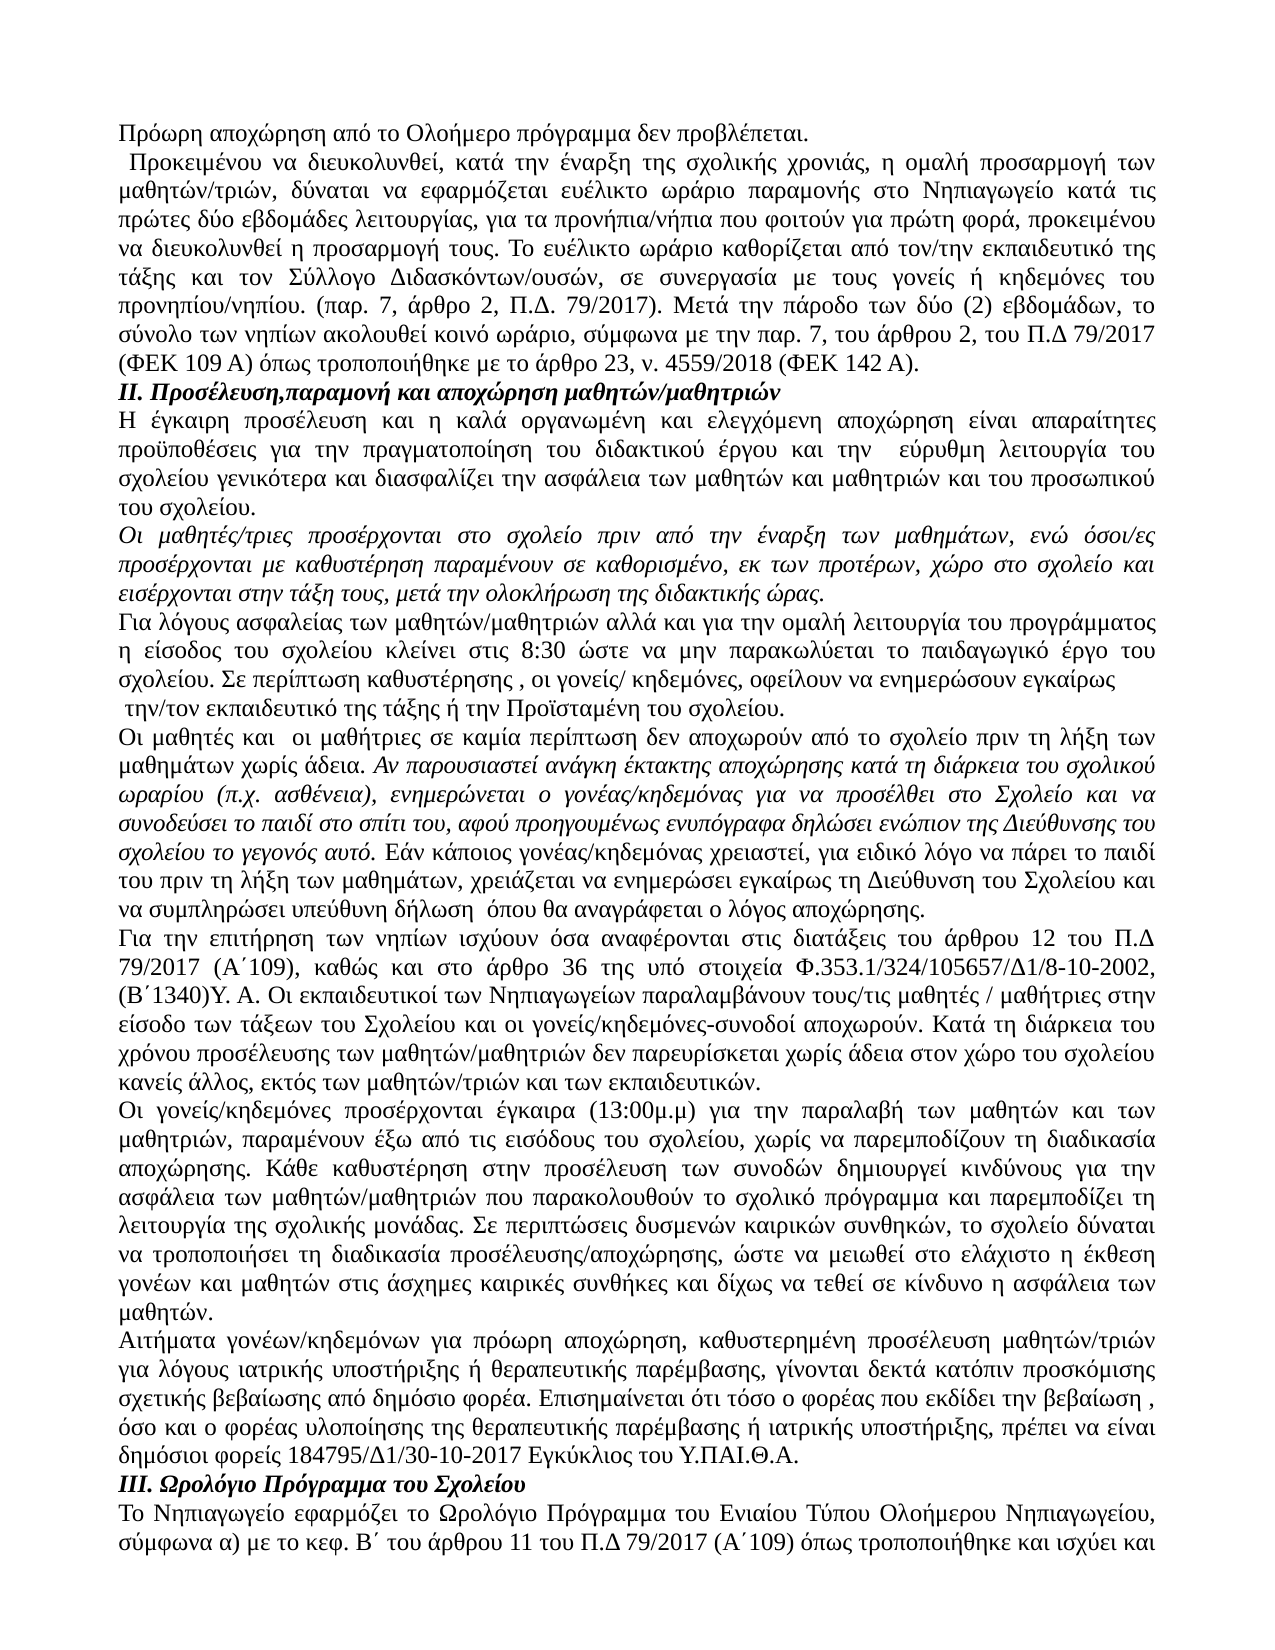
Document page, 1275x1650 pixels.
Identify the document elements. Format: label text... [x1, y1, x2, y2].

text Πρόωρη αποχώρηση από το Ολοήμερο πρόγραμμα δεν προβλέπεται. [118, 118, 1157, 147]
text Οι γονείς/κηδεμόνες προσέρχονται έγκαιρα (13:00μ.μ) για την παραλαβή των μαθητών και των μαθητριών, παραμένουν έξω από τις εισόδους του σχολείου, χωρίς να παρεμποδίζουν τη διαδικασία αποχώρησης. Κάθε καθυστέρηση στην προσέλευση των συνοδών δημιουργεί κινδύνους για την ασφάλεια των μαθητών/μαθητριών που παρακολουθούν το σχολικό πρόγραμμα και παρεμποδίζει τη λειτουργία της σχολικής μονάδας. Σε περιπτώσεις δυσμενών καιρικών συνθηκών, το σχολείο δύναται να τροποποιήσει τη διαδικασία προσέλευσης/αποχώρησης, ώστε να μειωθεί στο ελάχιστο η έκθεση γονέων και μαθητών στις άσχημες καιρικές συνθήκες και δίχως να τεθεί σε κίνδυνο η ασφάλεια των μαθητών. [118, 1096, 1157, 1326]
text Για λόγους ασφαλείας των μαθητών/μαθητριών αλλά και για την ομαλή λειτουργία του προγράμματος η είσοδος του σχολείου κλείνει στις 8:30 ώστε να μην παρακωλύεται το παιδαγωγικό έργο του σχολείου. Σε περίπτωση καθυστέρησης , οι γονείς/ κηδεμόνες, οφείλουν να ενημερώσουν εγκαίρως [118, 607, 1157, 693]
text Αιτήματα γονέων/κηδεμόνων για πρόωρη αποχώρηση, καθυστερημένη προσέλευση μαθητών/τριών για λόγους ιατρικής υποστήριξης ή θεραπευτικής παρέμβασης, γίνονται δεκτά κατόπιν προσκόμισης σχετικής βεβαίωσης από δημόσιο φορέα. Επισημαίνεται ότι τόσο ο φορέας που εκδίδει την βεβαίωση , όσο και ο φορέας υλοποίησης της θεραπευτικής παρέμβασης ή ιατρικής υποστήριξης, πρέπει να είναι δημόσιοι φορείς 184795/Δ1/30-10-2017 Εγκύκλιος του Υ.ΠΑΙ.Θ.Α. [118, 1326, 1157, 1469]
text Προκειμένου να διευκολυνθεί, κατά την έναρξη της σχολικής χρονιάς, η ομαλή προσαρμογή των μαθητών/τριών, δύναται να εφαρμόζεται ευέλικτο ωράριο παραμονής στο Νηπιαγωγείο κατά τις πρώτες δύο εβδομάδες λειτουργίας, για τα προνήπια/νήπια που φοιτούν για πρώτη φορά, προκειμένου να διευκολυνθεί η προσαρμογή τους. Το ευέλικτο ωράριο καθορίζεται από τον/την εκπαιδευτικό της τάξης και τον Σύλλογο Διδασκόντων/ουσών, σε συνεργασία με τους γονείς ή κηδεμόνες του προνηπίου/νηπίου. (παρ. 7, άρθρο 2, Π.Δ. 79/2017). Μετά την πάροδο των δύο (2) εβδομάδων, το σύνολο των νηπίων ακολουθεί κοινό ωράριο, σύμφωνα με την παρ. 7, του άρθρου 2, του Π.Δ 79/2017 (ΦΕΚ 109 Α) όπως τροποποιήθηκε με το άρθρο 23, ν. 4559/2018 (ΦΕΚ 142 Α). [118, 147, 1157, 377]
text II. Προσέλευση,παραμονή και αποχώρηση μαθητών/μαθητριών [118, 377, 1157, 406]
text Οι μαθητές και οι μαθήτριες σε καμία περίπτωση δεν αποχωρούν από το σχολείο πριν τη λήξη των μαθημάτων χωρίς άδεια. Αν παρουσιαστεί ανάγκη έκτακτης αποχώρησης κατά τη διάρκεια του σχολικού ωραρίου (π.χ. ασθένεια), ενημερώνεται ο γονέας/κηδεμόνας για να προσέλθει στο Σχολείο και να συνοδεύσει το παιδί στο σπίτι του, αφού προηγουμένως ενυπόγραφα δηλώσει ενώπιον της Διεύθυνσης του σχολείου το γεγονός αυτό. Εάν κάποιος γονέας/κηδεμόνας χρειαστεί, για ειδικό λόγο να πάρει το παιδί του πριν τη λήξη των μαθημάτων, χρειάζεται να ενημερώσει εγκαίρως τη Διεύθυνση του Σχολείου και να συμπληρώσει υπεύθυνη δήλωση όπου θα αναγράφεται ο λόγος αποχώρησης. [118, 722, 1157, 923]
text Οι μαθητές/τριες προσέρχονται στο σχολείο πριν από την έναρξη των μαθημάτων, ενώ όσοι/ες προσέρχονται με καθυστέρηση παραμένουν σε καθορισμένο, εκ των προτέρων, χώρο στο σχολείο και εισέρχονται στην τάξη τους, μετά την ολοκλήρωση της διδακτικής ώρας. [118, 521, 1157, 607]
text Το Νηπιαγωγείο εφαρμόζει το Ωρολόγιο Πρόγραμμα του Ενιαίου Τύπου Ολοήμερου Νηπιαγωγείου, σύμφωνα α) με το κεφ. Β΄ του άρθρου 11 του Π.Δ 79/2017 (Α΄109) όπως τροποποιήθηκε και ισχύει και [118, 1498, 1157, 1556]
text Η έγκαιρη προσέλευση και η καλά οργανωμένη και ελεγχόμενη αποχώρηση είναι απαραίτητες προϋποθέσεις για την πραγματοποίηση του διδακτικού έργου και την εύρυθμη λειτουργία του σχολείου γενικότερα και διασφαλίζει την ασφάλεια των μαθητών και μαθητριών και του προσωπικού του σχολείου. [118, 406, 1157, 521]
text III. Ωρολόγιο Πρόγραμμα του Σχολείου [118, 1469, 1157, 1498]
text Για την επιτήρηση των νηπίων ισχύουν όσα αναφέρονται στις διατάξεις του άρθρου 12 του Π.Δ 79/2017 (Α΄109), καθώς και στο άρθρο 36 της υπό στοιχεία Φ.353.1/324/105657/Δ1/8-10-2002, (Β΄1340)Υ. Α. Οι εκπαιδευτικοί των Νηπιαγωγείων παραλαμβάνουν τους/τις μαθητές / μαθήτριες στην είσοδο των τάξεων του Σχολείου και οι γονείς/κηδεμόνες-συνοδοί αποχωρούν. Κατά τη διάρκεια του χρόνου προσέλευσης των μαθητών/μαθητριών δεν παρευρίσκεται χωρίς άδεια στον χώρο του σχολείου κανείς άλλος, εκτός των μαθητών/τριών και των εκπαιδευτικών. [118, 923, 1157, 1096]
text την/τον εκπαιδευτικό της τάξης ή την Προϊσταμένη του σχολείου. [118, 693, 1157, 722]
